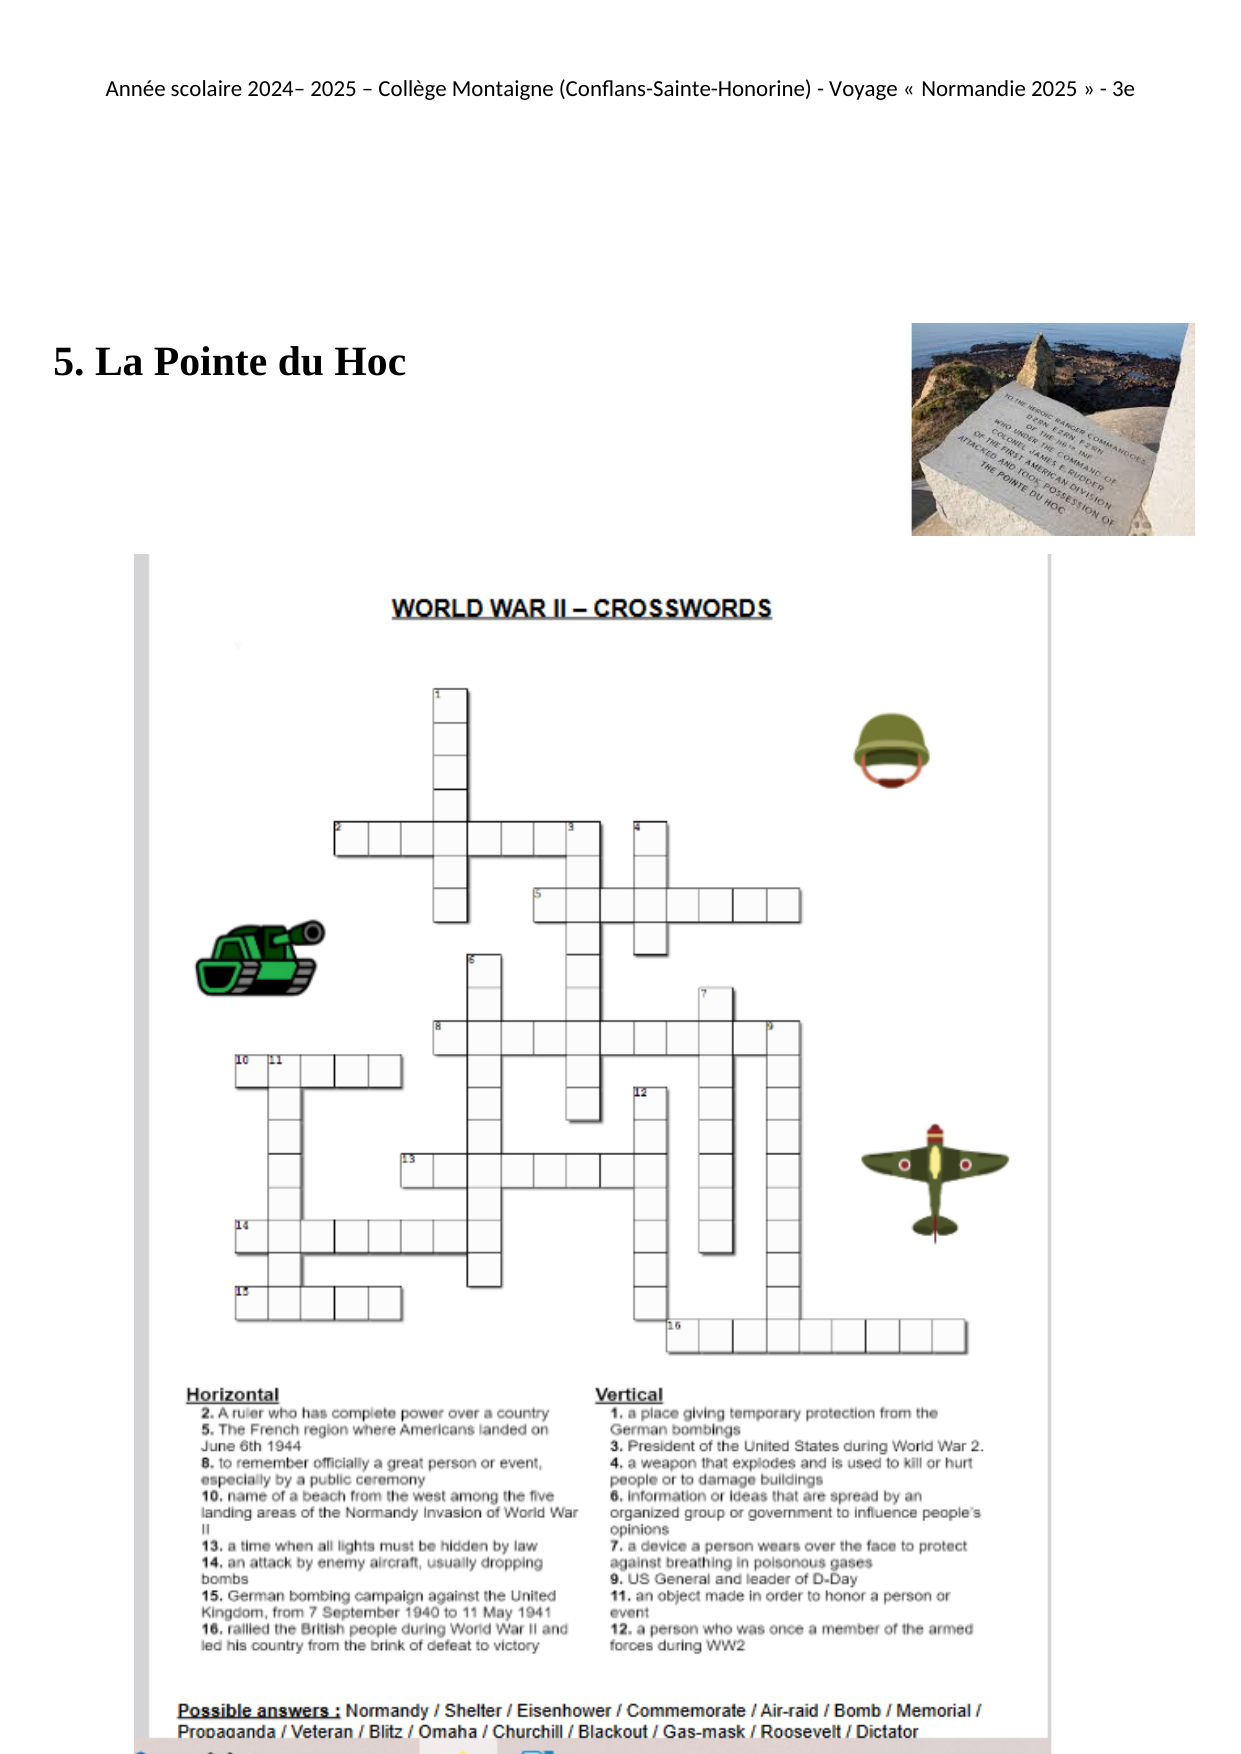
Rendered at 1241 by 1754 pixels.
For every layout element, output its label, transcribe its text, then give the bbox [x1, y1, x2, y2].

picture [134, 554, 1022, 1754]
picture [911, 323, 1196, 536]
list 5. La Pointe du Hoc [53, 337, 911, 384]
